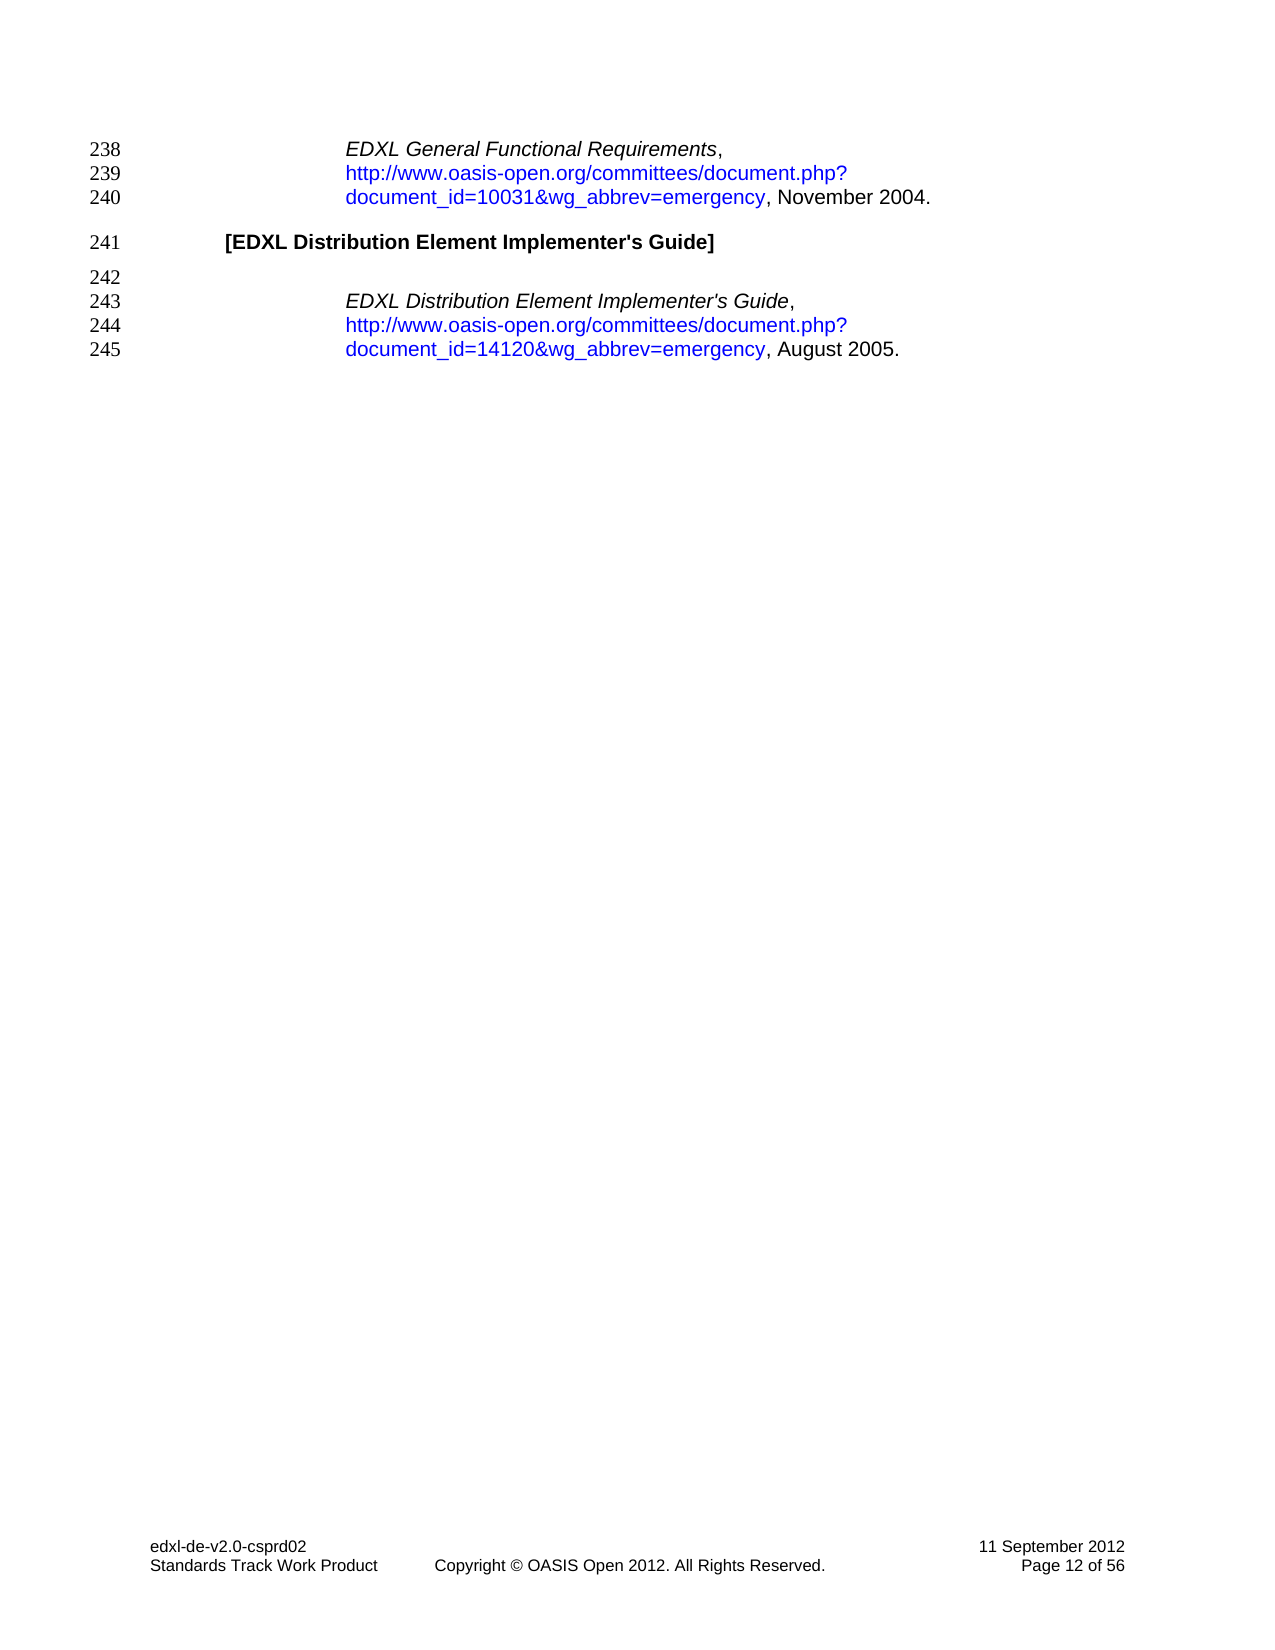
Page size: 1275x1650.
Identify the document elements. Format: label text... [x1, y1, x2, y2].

text EDXL Distribution Element Implementer's Guide, http://www.oasis-open.org/committees/document.php?document_id=14120&wg_abbrev=emergency, August 2005. [345, 289, 1125, 361]
text EDXL General Functional Requirements, http://www.oasis-open.org/committees/document.php?document_id=10031&wg_abbrev=emergency, November 2004. [345, 137, 1125, 209]
text [EDXL Distribution Element Implementer's Guide] [150, 230, 1125, 254]
